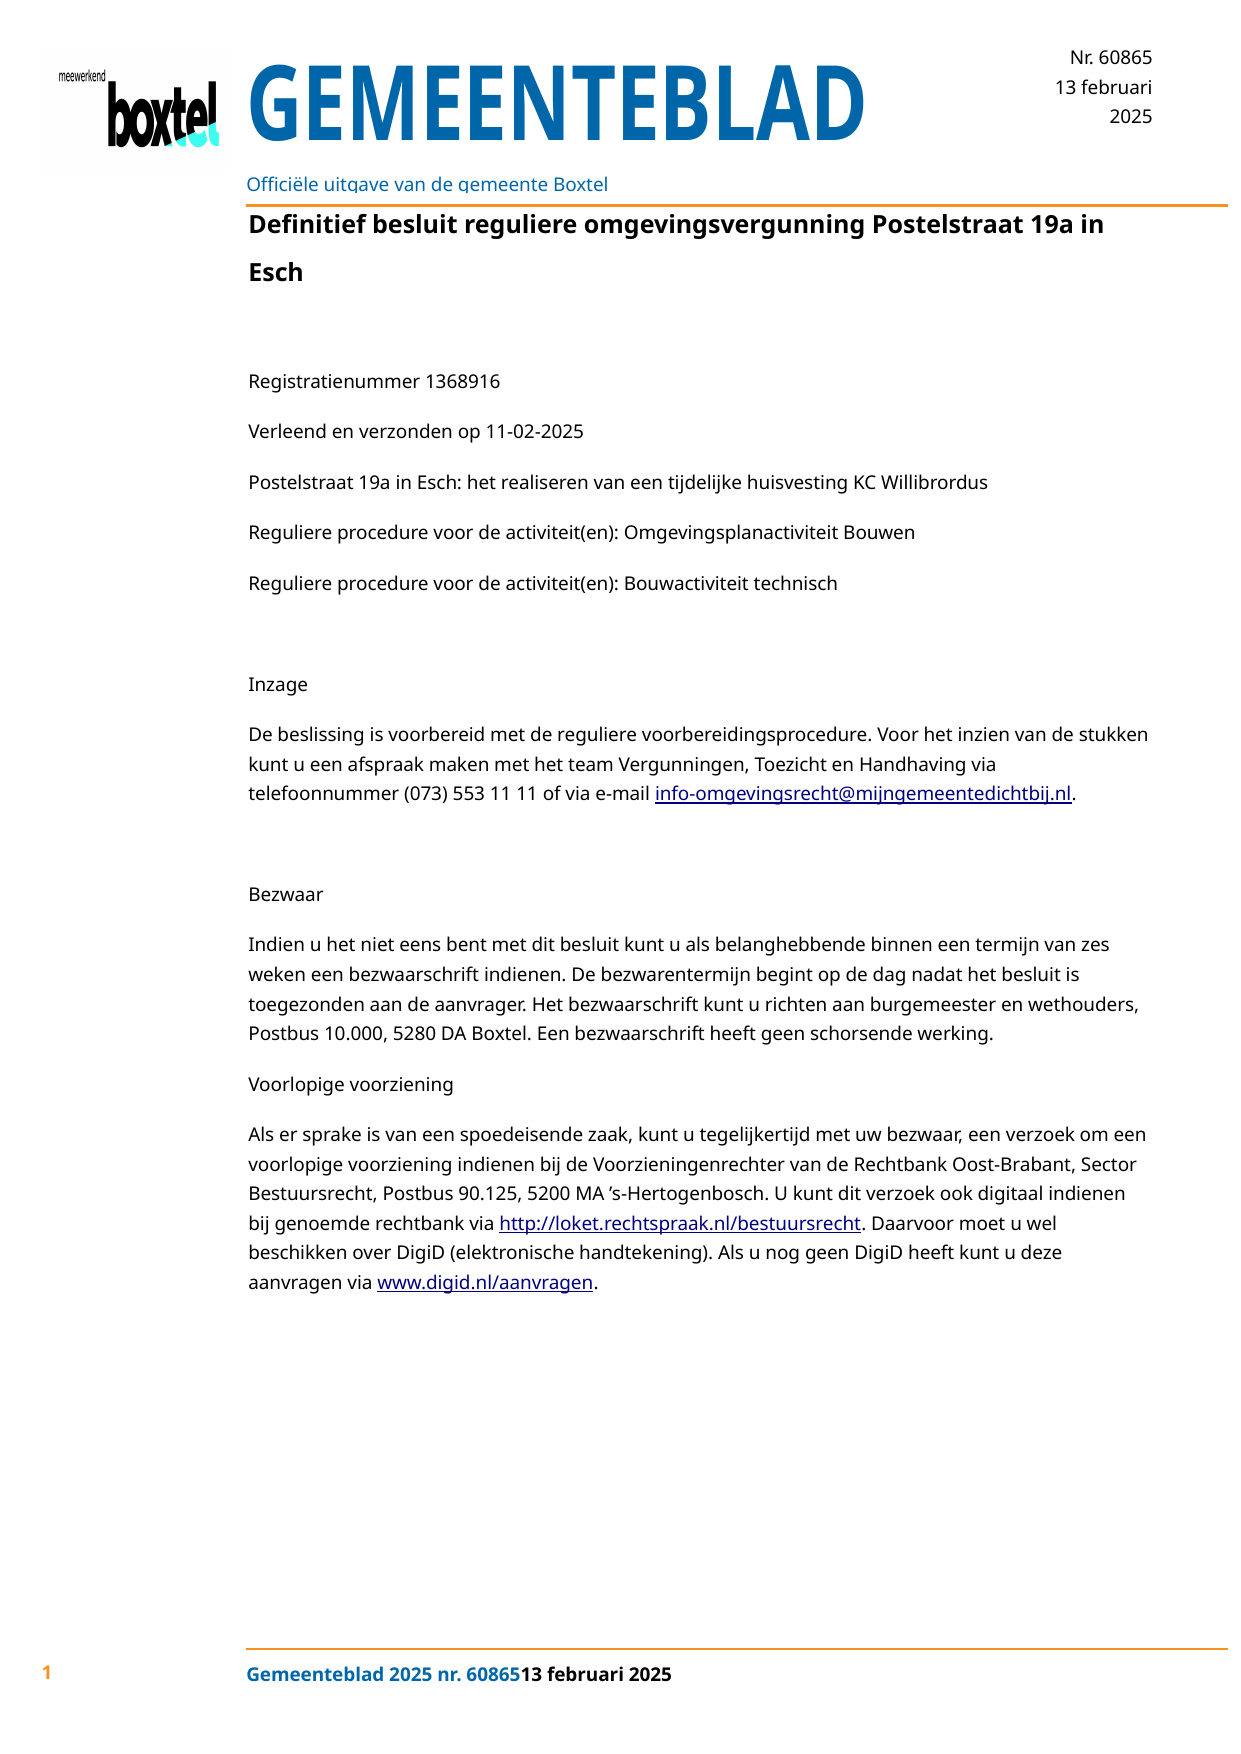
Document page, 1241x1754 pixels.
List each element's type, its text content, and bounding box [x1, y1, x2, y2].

text Inzage [248, 671, 1152, 697]
text Reguliere procedure voor de activiteit(en): Bouwactiviteit technisch [248, 570, 1152, 596]
text Registratienummer 1368916 [248, 368, 1152, 394]
text Voorlopige voorziening [248, 1071, 1152, 1097]
text Reguliere procedure voor de activiteit(en): Omgevingsplanactiviteit Bouwen [248, 519, 1152, 545]
text Definitief besluit reguliere omgevingsvergunning Postelstraat 19a in Esch [248, 207, 1152, 288]
text Postelstraat 19a in Esch: het realiseren van een tijdelijke huisvesting KC Willibrordus [248, 469, 1152, 495]
text De beslissing is voorbereid met de reguliere voorbereidingsprocedure. Voor het inzien van de stukken kunt u een afspraak maken met het team Vergunningen, Toezicht en Handhaving via telefoonnummer (073) 553 11 11 of via e-mail info-omgevingsrecht@mijngemeentedichtbij.nl. [248, 721, 1152, 806]
text Verleend en verzonden op 11-02-2025 [248, 419, 1152, 444]
text Bezwaar [248, 881, 1152, 907]
text Als er sprake is van een spoedeisende zaak, kunt u tegelijkertijd met uw bezwaar, een verzoek om een voorlopige voorziening indienen bij de Voorzieningenrechter van de Rechtbank Oost-Brabant, Sector Bestuursrecht, Postbus 90.125, 5200 MA ’s-Hertogenbosch. U kunt dit verzoek ook digitaal indienen bij genoemde rechtbank via http://loket.rechtspraak.nl/bestuursrecht. Daarvoor moet u wel beschikken over DigiD (elektronische handtekening). Als u nog geen DigiD heeft kunt u deze aanvragen via www.digid.nl/aanvragen. [248, 1121, 1152, 1295]
picture [41, 47, 231, 172]
text Indien u het niet eens bent met dit besluit kunt u als belanghebbende binnen een termijn van zes weken een bezwaarschrift indienen. De bezwarentermijn begint op de dag nadat het besluit is toegezonden aan de aanvrager. Het bezwaarschrift kunt u richten aan burgemeester en wethouders, Postbus 10.000, 5280 DA Boxtel. Een bezwaarschrift heeft geen schorsende werking. [248, 932, 1152, 1046]
